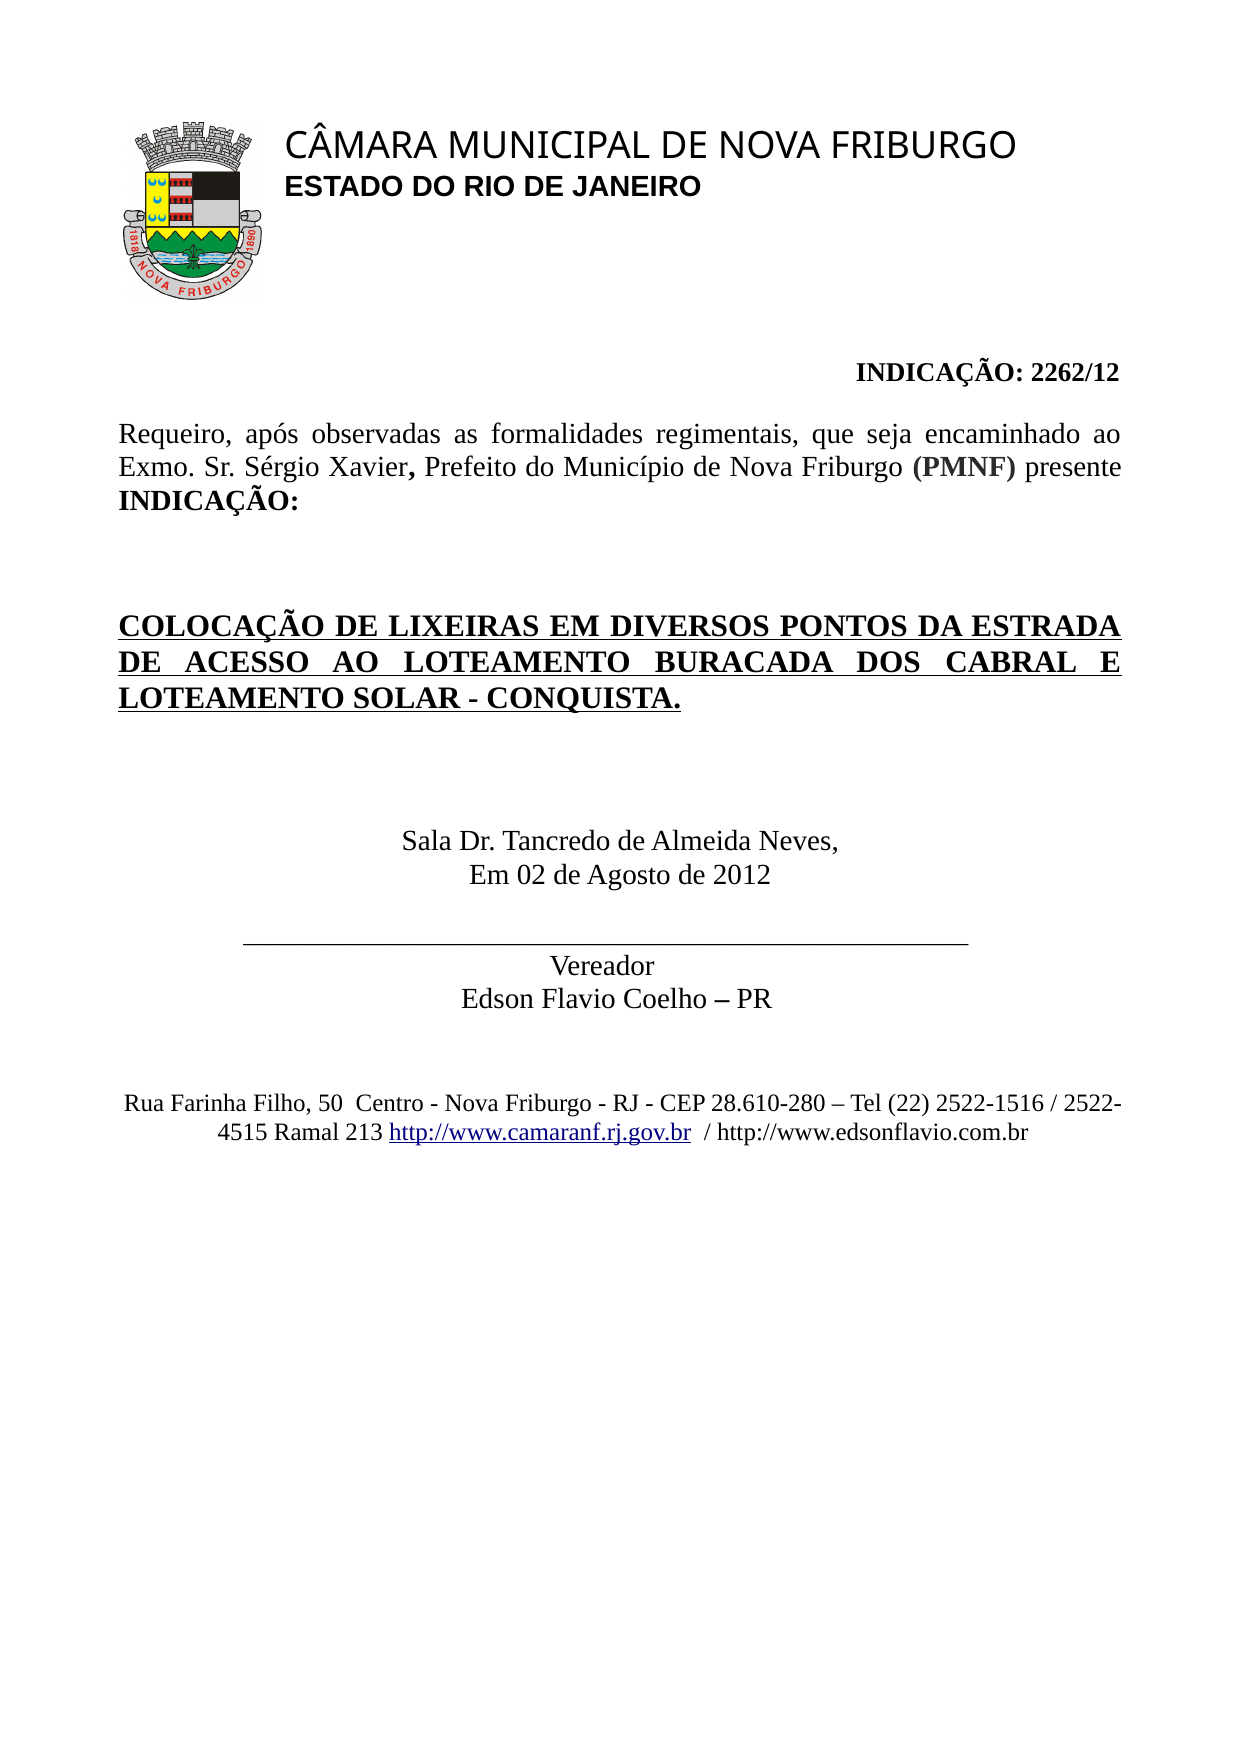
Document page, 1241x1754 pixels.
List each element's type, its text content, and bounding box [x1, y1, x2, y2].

text CÂMARA MUNICIPAL DE NOVA FRIBURGO ESTADO DO RIO DE JANEIRO [118, 118, 1122, 303]
text Edson Flavio Coelho – PR [118, 981, 1122, 1015]
text Em 02 de Agosto de 2012 [118, 857, 1122, 890]
text COLOCAÇÃO DE LIXEIRAS EM DIVERSOS PONTOS DA ESTRADA [118, 608, 1122, 639]
text __________________________________________________________ [118, 919, 1122, 948]
text Vereador [118, 948, 1122, 981]
text LOTEAMENTO SOLAR - CONQUISTA. [118, 676, 1122, 715]
text DE ACESSO AO LOTEAMENTO BURACADA DOS CABRAL E [118, 640, 1122, 675]
text Sala Dr. Tancredo de Almeida Neves, [118, 823, 1122, 857]
text Rua Farinha Filho, 50 Centro - Nova Friburgo - RJ - CEP 28.610-280 – Tel (22) 2522-1516 / 2522-4515 Ramal 213 http://www.camaranf.rj.gov.br / http://www.edsonflavio.com.br [118, 1088, 1128, 1146]
text INDICAÇÃO: 2262/12 [118, 356, 1122, 387]
text Requeiro, após observadas as formalidades regimentais, que seja encaminhado ao Exmo. Sr. Sérgio Xavier, Prefeito do Município de Nova Friburgo (PMNF) presente INDICAÇÃO: [118, 416, 1122, 517]
